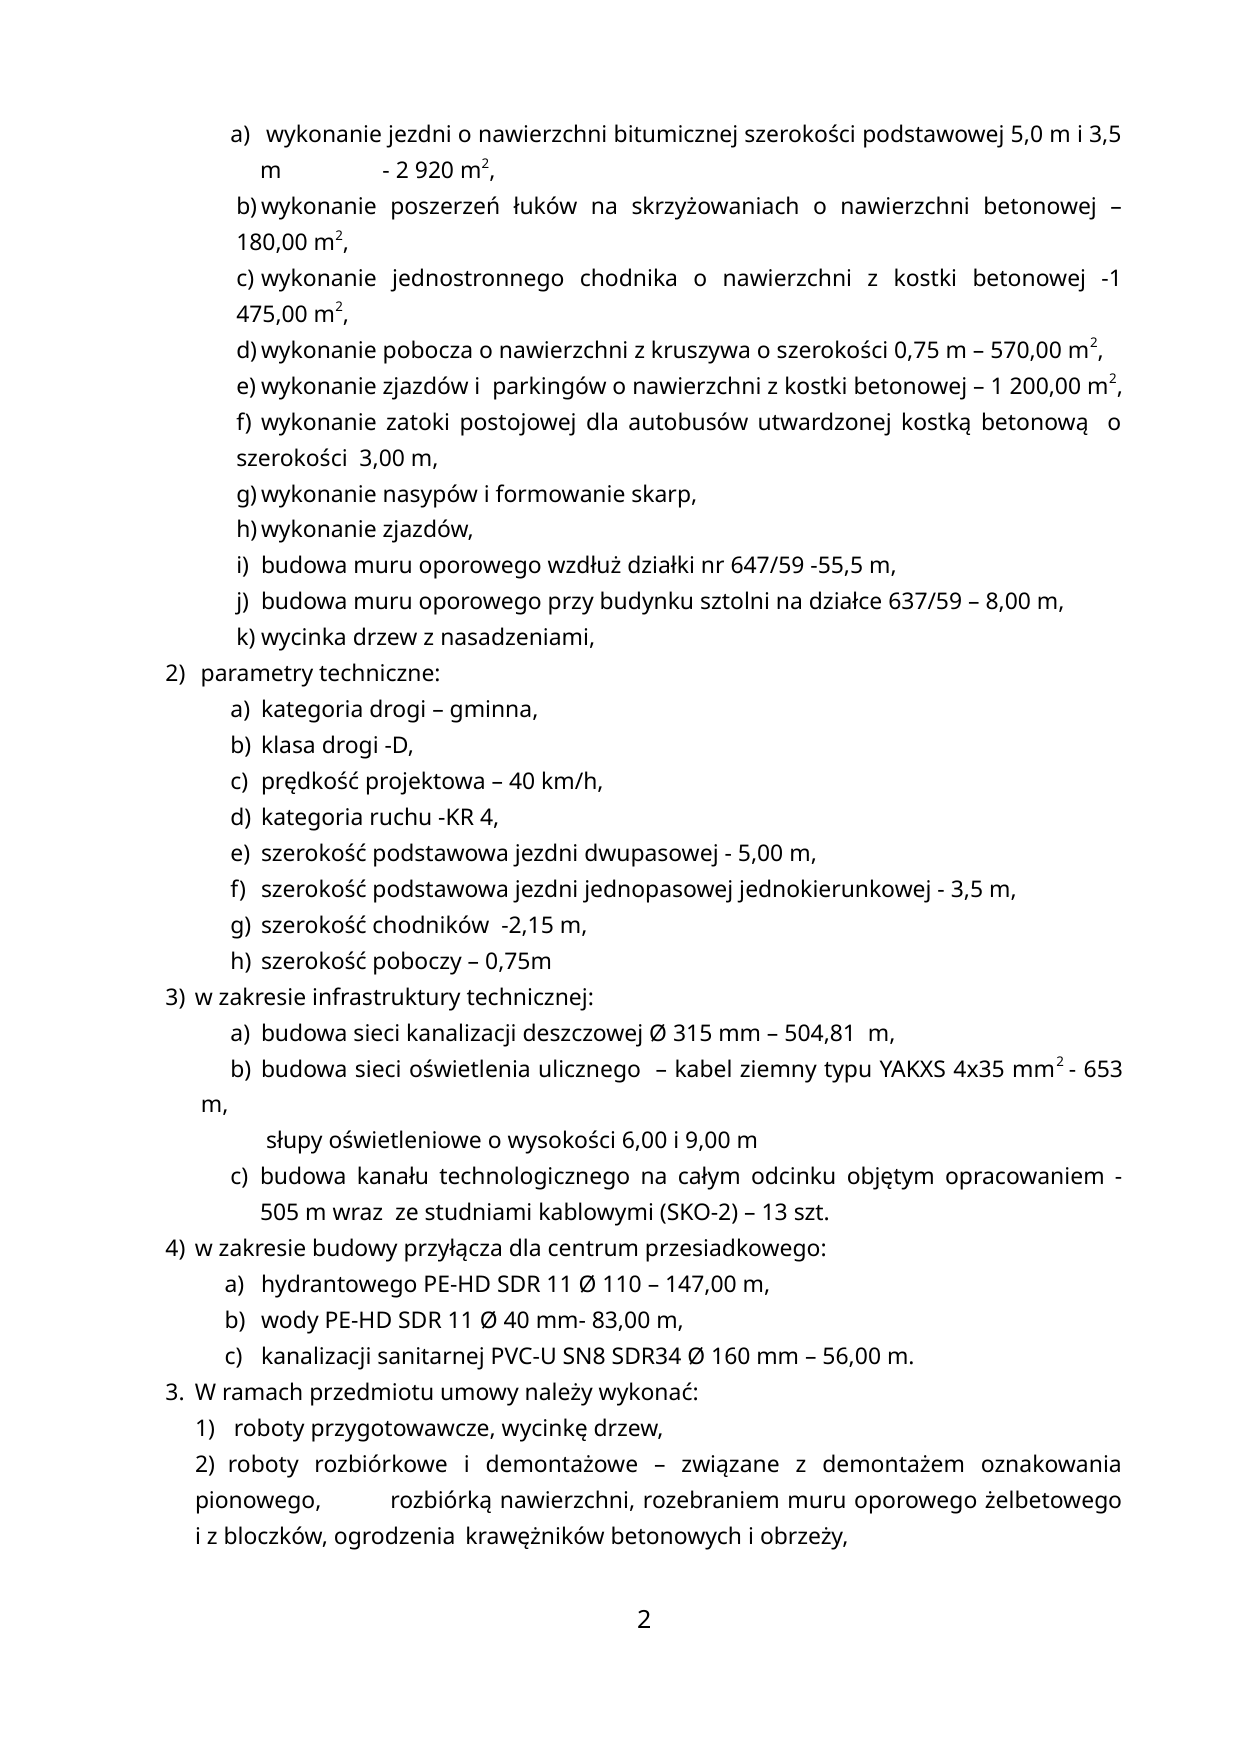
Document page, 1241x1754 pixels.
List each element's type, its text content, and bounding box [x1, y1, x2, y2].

list wykonanie jezdni o nawierzchni bitumicznej szerokości podstawowej 5,0 m i 3,5 m - 2 920 m2, [230, 118, 1123, 185]
list w zakresie infrastruktury technicznej: [165, 981, 1123, 1012]
list budowa sieci kanalizacji deszczowej Ø 315 mm – 504,81 m, [201, 1017, 1123, 1048]
list klasa drogi -D, [201, 729, 1123, 760]
list słupy oświetleniowe o wysokości 6,00 i 9,00 m [201, 1124, 1123, 1156]
list hydrantowego PE-HD SDR 11 Ø 110 – 147,00 m, [224, 1268, 1123, 1299]
list roboty przygotowawcze, wycinkę drzew, [195, 1412, 1123, 1443]
list wykonanie zatoki postojowej dla autobusów utwardzonej kostką betonową o szerokości 3,00 m, [236, 406, 1123, 473]
list kanalizacji sanitarnej PVC-U SN8 SDR34 Ø 160 mm – 56,00 m. [224, 1340, 1123, 1371]
list budowa kanału technologicznego na całym odcinku objętym opracowaniem - 505 m wraz ze studniami kablowymi (SKO-2) – 13 szt. [230, 1160, 1123, 1227]
list wykonanie zjazdów i parkingów o nawierzchni z kostki betonowej – 1 200,00 m2, [236, 370, 1123, 401]
list roboty rozbiórkowe i demontażowe – związane z demontażem oznakowania pionowego, rozbiórką nawierzchni, rozebraniem muru oporowego żelbetowego i z bloczków, ogrodzenia krawężników betonowych i obrzeży, [195, 1448, 1123, 1551]
list wycinka drzew z nasadzeniami, [236, 621, 1123, 652]
list szerokość podstawowa jezdni jednopasowej jednokierunkowej - 3,5 m, [201, 873, 1123, 904]
list szerokość poboczy – 0,75m [201, 945, 1123, 976]
list wykonanie zjazdów, [236, 513, 1123, 545]
list szerokość podstawowa jezdni dwupasowej - 5,00 m, [201, 837, 1123, 868]
list wykonanie pobocza o nawierzchni z kruszywa o szerokości 0,75 m – 570,00 m2, [236, 334, 1123, 365]
list wykonanie poszerzeń łuków na skrzyżowaniach o nawierzchni betonowej –180,00 m2, [236, 190, 1123, 257]
list wody PE-HD SDR 11 Ø 40 mm- 83,00 m, [224, 1304, 1123, 1335]
list budowa muru oporowego wzdłuż działki nr 647/59 -55,5 m, [236, 549, 1123, 581]
list parametry techniczne: [165, 657, 1123, 688]
list W ramach przedmiotu umowy należy wykonać: [165, 1376, 1123, 1407]
list w zakresie budowy przyłącza dla centrum przesiadkowego: [165, 1232, 1123, 1263]
list budowa muru oporowego przy budynku sztolni na działce 637/59 – 8,00 m, [236, 585, 1123, 617]
list wykonanie jednostronnego chodnika o nawierzchni z kostki betonowej -1 475,00 m2, [236, 262, 1123, 329]
list kategoria drogi – gminna, [201, 693, 1123, 724]
list prędkość projektowa – 40 km/h, [201, 765, 1123, 796]
list wykonanie nasypów i formowanie skarp, [236, 477, 1123, 509]
list szerokość chodników -2,15 m, [201, 909, 1123, 940]
list budowa sieci oświetlenia ulicznego – kabel ziemny typu YAKXS 4x35 mm2 - 653 m, [201, 1052, 1123, 1120]
list kategoria ruchu -KR 4, [201, 801, 1123, 832]
